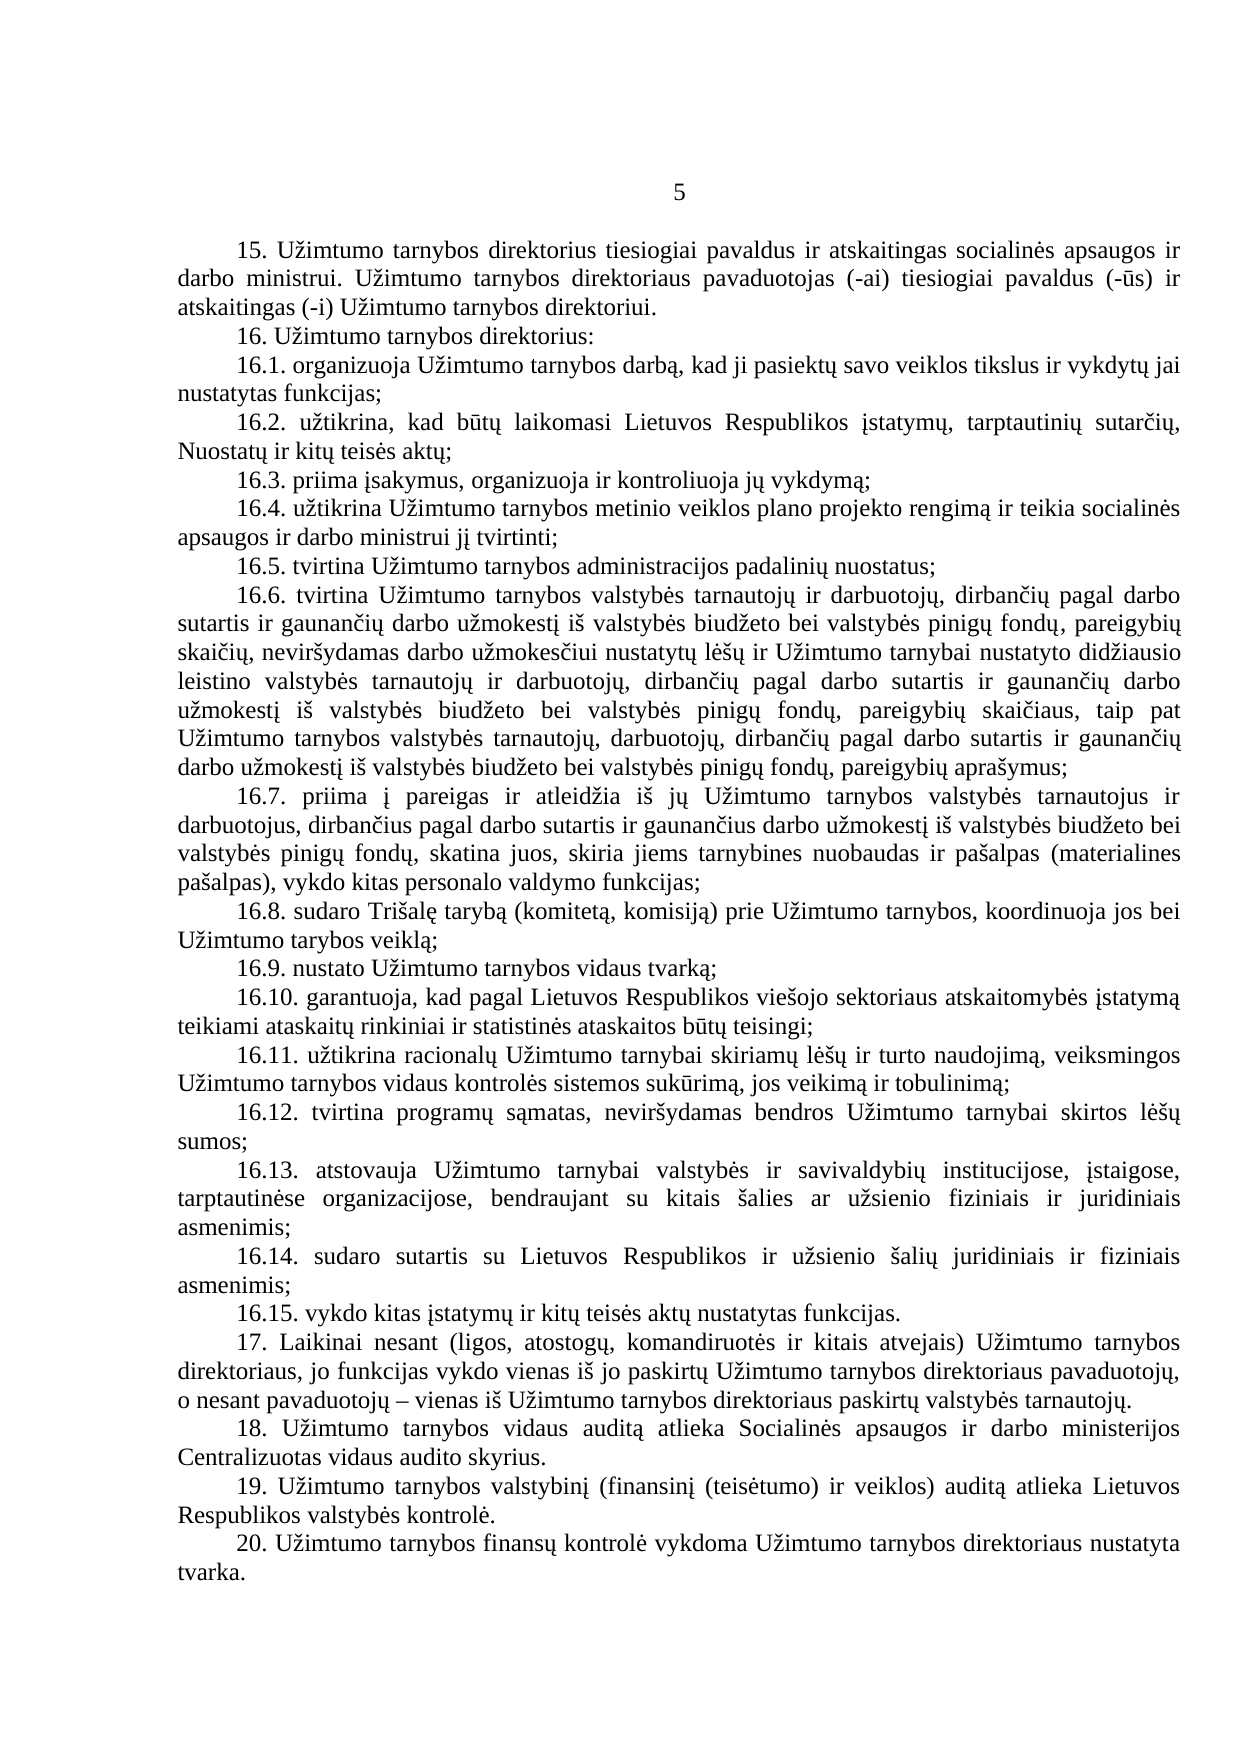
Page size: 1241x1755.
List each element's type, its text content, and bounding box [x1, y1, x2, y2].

text 16.8. sudaro Trišalę tarybą (komitetą, komisiją) prie Užimtumo tarnybos, koordinuoja jos bei Užimtumo tarybos veiklą; [177, 896, 1181, 953]
text 16.4. užtikrina Užimtumo tarnybos metinio veiklos plano projekto rengimą ir teikia socialinės apsaugos ir darbo ministrui jį tvirtinti; [177, 493, 1181, 551]
text 16.5. tvirtina Užimtumo tarnybos administracijos padalinių nuostatus; [177, 551, 1181, 580]
text 16.11. užtikrina racionalų Užimtumo tarnybai skiriamų lėšų ir turto naudojimą, veiksmingos Užimtumo tarnybos vidaus kontrolės sistemos sukūrimą, jos veikimą ir tobulinimą; [177, 1040, 1181, 1097]
text 16.3. priima įsakymus, organizuoja ir kontroliuoja jų vykdymą; [177, 465, 1181, 493]
text 16.7. priima į pareigas ir atleidžia iš jų Užimtumo tarnybos valstybės tarnautojus ir darbuotojus, dirbančius pagal darbo sutartis ir gaunančius darbo užmokestį iš valstybės biudžeto bei valstybės pinigų fondų, skatina juos, skiria jiems tarnybines nuobaudas ir pašalpas (materialines pašalpas), vykdo kitas personalo valdymo funkcijas; [177, 781, 1181, 896]
text 20. Užimtumo tarnybos finansų kontrolė vykdoma Užimtumo tarnybos direktoriaus nustatyta tvarka. [177, 1528, 1181, 1586]
text 15. Užimtumo tarnybos direktorius tiesiogiai pavaldus ir atskaitingas socialinės apsaugos ir darbo ministrui. Užimtumo tarnybos direktoriaus pavaduotojas (-ai) tiesiogiai pavaldus (-ūs) ir atskaitingas (-i) Užimtumo tarnybos direktoriui. [177, 235, 1181, 321]
text 16.6. tvirtina Užimtumo tarnybos valstybės tarnautojų ir darbuotojų, dirbančių pagal darbo sutartis ir gaunančių darbo užmokestį iš valstybės biudžeto bei valstybės pinigų fondų, pareigybių skaičių, neviršydamas darbo užmokesčiui nustatytų lėšų ir Užimtumo tarnybai nustatyto didžiausio leistino valstybės tarnautojų ir darbuotojų, dirbančių pagal darbo sutartis ir gaunančių darbo užmokestį iš valstybės biudžeto bei valstybės pinigų fondų, pareigybių skaičiaus, taip pat Užimtumo tarnybos valstybės tarnautojų, darbuotojų, dirbančių pagal darbo sutartis ir gaunančių darbo užmokestį iš valstybės biudžeto bei valstybės pinigų fondų, pareigybių aprašymus; [177, 580, 1181, 781]
text 17. Laikinai nesant (ligos, atostogų, komandiruotės ir kitais atvejais) Užimtumo tarnybos direktoriaus, jo funkcijas vykdo vienas iš jo paskirtų Užimtumo tarnybos direktoriaus pavaduotojų, o nesant pavaduotojų – vienas iš Užimtumo tarnybos direktoriaus paskirtų valstybės tarnautojų. [177, 1327, 1181, 1413]
text 16.10. garantuoja, kad pagal Lietuvos Respublikos viešojo sektoriaus atskaitomybės įstatymą teikiami ataskaitų rinkiniai ir statistinės ataskaitos būtų teisingi; [177, 982, 1181, 1040]
text 16.14. sudaro sutartis su Lietuvos Respublikos ir užsienio šalių juridiniais ir fiziniais asmenimis; [177, 1241, 1181, 1298]
text 16.12. tvirtina programų sąmatas, neviršydamas bendros Užimtumo tarnybai skirtos lėšų sumos; [177, 1097, 1181, 1155]
text 16. Užimtumo tarnybos direktorius: [177, 321, 1181, 350]
text 19. Užimtumo tarnybos valstybinį (finansinį (teisėtumo) ir veiklos) auditą atlieka Lietuvos Respublikos valstybės kontrolė. [177, 1471, 1181, 1528]
text 16.1. organizuoja Užimtumo tarnybos darbą, kad ji pasiektų savo veiklos tikslus ir vykdytų jai nustatytas funkcijas; [177, 350, 1181, 407]
text 16.13. atstovauja Užimtumo tarnybai valstybės ir savivaldybių institucijose, įstaigose, tarptautinėse organizacijose, bendraujant su kitais šalies ar užsienio fiziniais ir juridiniais asmenimis; [177, 1155, 1181, 1241]
text 16.9. nustato Užimtumo tarnybos vidaus tvarką; [177, 953, 1181, 982]
text 18. Užimtumo tarnybos vidaus auditą atlieka Socialinės apsaugos ir darbo ministerijos Centralizuotas vidaus audito skyrius. [177, 1413, 1181, 1471]
text 16.2. užtikrina, kad būtų laikomasi Lietuvos Respublikos įstatymų, tarptautinių sutarčių, Nuostatų ir kitų teisės aktų; [177, 407, 1181, 465]
text 16.15. vykdo kitas įstatymų ir kitų teisės aktų nustatytas funkcijas. [177, 1298, 1181, 1327]
